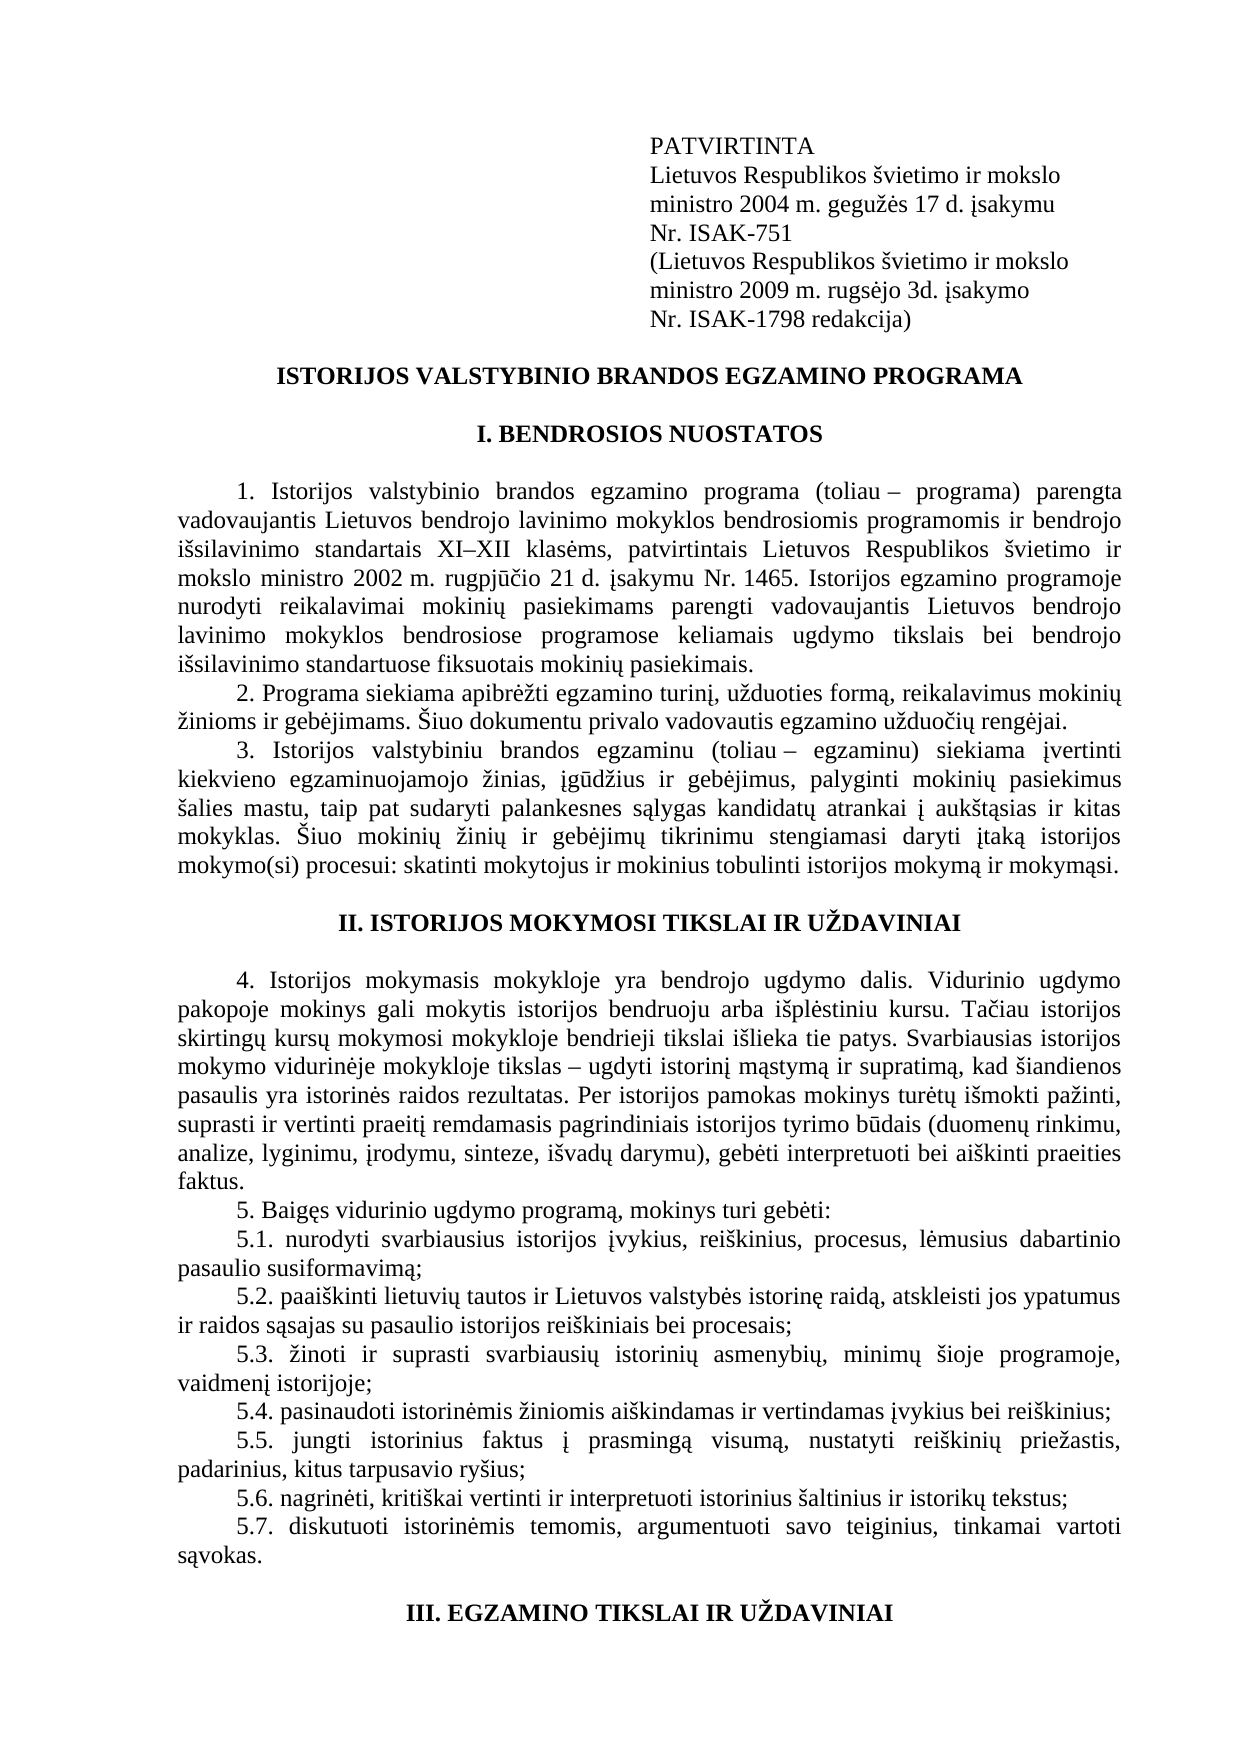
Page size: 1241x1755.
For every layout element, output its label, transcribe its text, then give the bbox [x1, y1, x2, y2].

text 5.5. jungti istorinius faktus į prasmingą visumą, nustatyti reiškinių priežastis, padarinius, kitus tarpusavio ryšius; [177, 1425, 1122, 1483]
text ministro 2009 m. rugsėjo 3d. įsakymo [649, 275, 1122, 304]
text 5.1. nurodyti svarbiausius istorijos įvykius, reiškinius, procesus, lėmusius dabartinio pasaulio susiformavimą; [177, 1224, 1122, 1281]
text ISTORIJOS VALSTYBINIO BRANDOS EGZAMINO PROGRAMA [177, 361, 1122, 390]
text 5.6. nagrinėti, kritiškai vertinti ir interpretuoti istorinius šaltinius ir istorikų tekstus; [177, 1483, 1122, 1511]
text 4. Istorijos mokymasis mokykloje yra bendrojo ugdymo dalis. Vidurinio ugdymo pakopoje mokinys gali mokytis istorijos bendruoju arba išplėstiniu kursu. Tačiau istorijos skirtingų kursų mokymosi mokykloje bendrieji tikslai išlieka tie patys. Svarbiausias istorijos mokymo vidurinėje mokykloje tikslas – ugdyti istorinį mąstymą ir supratimą, kad šiandienos pasaulis yra istorinės raidos rezultatas. Per istorijos pamokas mokinys turėtų išmokti pažinti, suprasti ir vertinti praeitį remdamasis pagrindiniais istorijos tyrimo būdais (duomenų rinkimu, analize, lyginimu, įrodymu, sinteze, išvadų darymu), gebėti interpretuoti bei aiškinti praeities faktus. [177, 965, 1122, 1195]
text III. EGZAMINO TIKSLAI IR UŽDAVINIAI [177, 1598, 1122, 1626]
text Lietuvos Respublikos švietimo ir mokslo [649, 160, 1122, 189]
text 1. Istorijos valstybinio brandos egzamino programa (toliau – programa) parengta vadovaujantis Lietuvos bendrojo lavinimo mokyklos bendrosiomis programomis ir bendrojo išsilavinimo standartais XI–XII klasėms, patvirtintais Lietuvos Respublikos švietimo ir mokslo ministro 2002 m. rugpjūčio 21 d. įsakymu Nr. 1465. Istorijos egzamino programoje nurodyti reikalavimai mokinių pasiekimams parengti vadovaujantis Lietuvos bendrojo lavinimo mokyklos bendrosiose programose keliamais ugdymo tikslais bei bendrojo išsilavinimo standartuose fiksuotais mokinių pasiekimais. [177, 476, 1122, 678]
text PATVIRTINTA [649, 131, 1122, 160]
text 5.2. paaiškinti lietuvių tautos ir Lietuvos valstybės istorinę raidą, atskleisti jos ypatumus ir raidos sąsajas su pasaulio istorijos reiškiniais bei procesais; [177, 1281, 1122, 1339]
text I. BENDROSIOS NUOSTATOS [177, 419, 1122, 448]
text ministro 2004 m. gegužės 17 d. įsakymu [649, 189, 1122, 218]
text (Lietuvos Respublikos švietimo ir mokslo [649, 246, 1122, 275]
text Nr. ISAK-1798 redakcija) [649, 304, 1122, 333]
text Nr. ISAK-751 [649, 218, 1122, 246]
text 3. Istorijos valstybiniu brandos egzaminu (toliau – egzaminu) siekiama įvertinti kiekvieno egzaminuojamojo žinias, įgūdžius ir gebėjimus, palyginti mokinių pasiekimus šalies mastu, taip pat sudaryti palankesnes sąlygas kandidatų atrankai į aukštąsias ir kitas mokyklas. Šiuo mokinių žinių ir gebėjimų tikrinimu stengiamasi daryti įtaką istorijos mokymo(si) procesui: skatinti mokytojus ir mokinius tobulinti istorijos mokymą ir mokymąsi. [177, 735, 1122, 879]
text 5. Baigęs vidurinio ugdymo programą, mokinys turi gebėti: [177, 1195, 1122, 1224]
text 5.7. diskutuoti istorinėmis temomis, argumentuoti savo teiginius, tinkamai vartoti sąvokas. [177, 1511, 1122, 1569]
text II. ISTORIJOS MOKYMOSI TIKSLAI IR UŽDAVINIAI [177, 908, 1122, 936]
text 5.3. žinoti ir suprasti svarbiausių istorinių asmenybių, minimų šioje programoje, vaidmenį istorijoje; [177, 1339, 1122, 1396]
text 5.4. pasinaudoti istorinėmis žiniomis aiškindamas ir vertindamas įvykius bei reiškinius; [177, 1396, 1122, 1425]
text 2. Programa siekiama apibrėžti egzamino turinį, užduoties formą, reikalavimus mokinių žinioms ir gebėjimams. Šiuo dokumentu privalo vadovautis egzamino užduočių rengėjai. [177, 678, 1122, 735]
